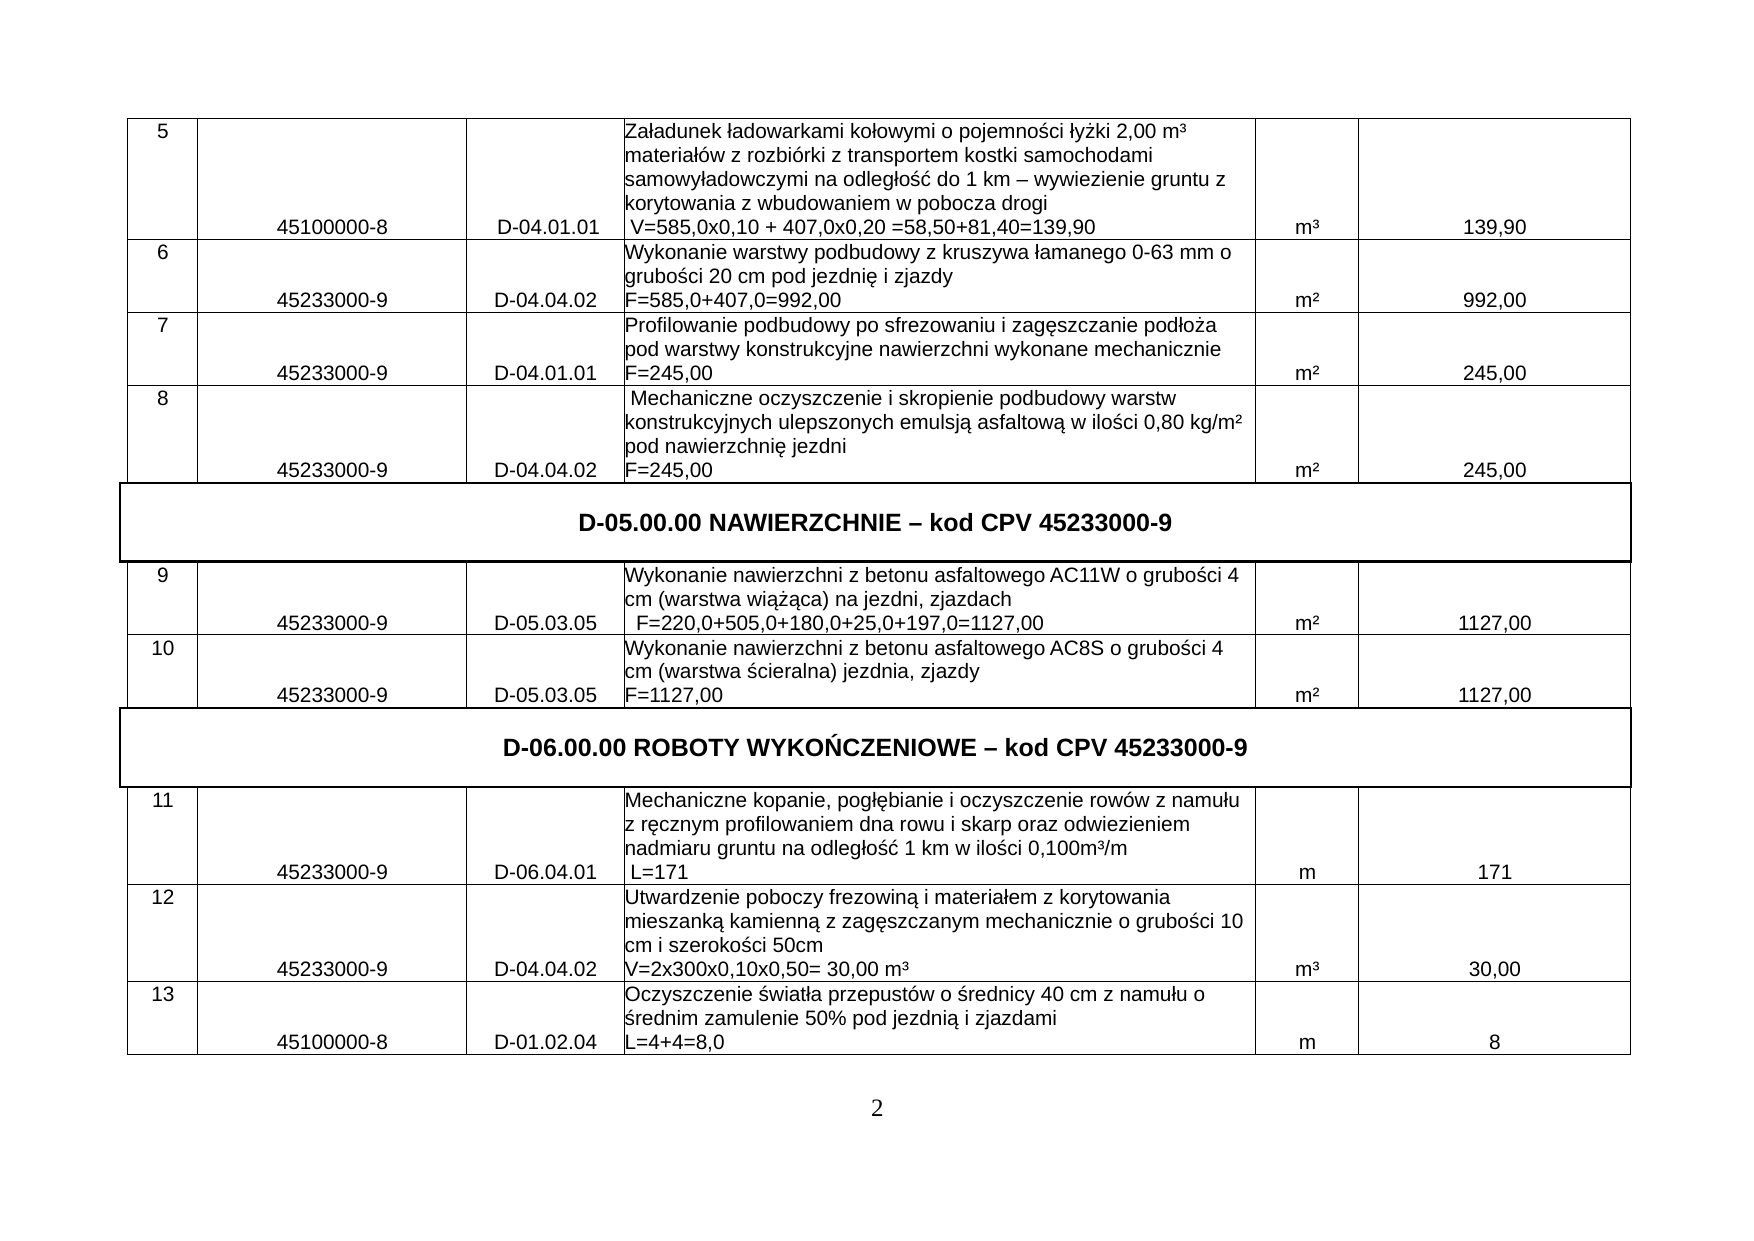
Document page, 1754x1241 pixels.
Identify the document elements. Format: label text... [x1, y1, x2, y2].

table_cell m³ [1256, 119, 1358, 239]
table_cell 6 [128, 240, 197, 312]
table_cell m² [1256, 240, 1358, 312]
table_cell D-05.00.00 NAWIERZCHNIE – kod CPV 45233000-9 [121, 484, 1630, 560]
table_cell m² [1256, 313, 1358, 385]
table_cell 245,00 [1359, 386, 1630, 482]
table_cell 45233000-9 [198, 788, 466, 884]
table_cell m² [1256, 563, 1358, 634]
table_cell [120, 981, 127, 1054]
table_cell Mechaniczne kopanie, pogłębianie i oczyszczenie rowów z namułu z ręcznym profilowaniem dna rowu i skarp oraz odwiezieniem nadmiaru gruntu na odległość 1 km w ilości 0,100m³/m L=171 [625, 788, 1255, 884]
table_cell [120, 634, 127, 707]
table_cell 1127,00 [1359, 563, 1630, 634]
table_cell Profilowanie podbudowy po sfrezowaniu i zagęszczanie podłoża pod warstwy konstrukcyjne nawierzchni wykonane mechanicznie F=245,00 [625, 313, 1255, 385]
table_cell [120, 239, 127, 312]
table_cell [120, 884, 127, 981]
table_cell 45233000-9 [198, 386, 466, 482]
table_cell D-04.04.02 [467, 240, 624, 312]
table_cell 9 [128, 563, 197, 634]
table_cell 8 [128, 386, 197, 482]
table_cell 12 [128, 885, 197, 981]
table_cell D-04.04.02 [467, 885, 624, 981]
table_cell 45100000-8 [198, 119, 466, 239]
table_cell 45233000-9 [198, 313, 466, 385]
table_cell D-04.04.02 [467, 386, 624, 482]
table_cell 45233000-9 [198, 240, 466, 312]
table_cell 8 [1359, 982, 1630, 1054]
table_cell D-01.02.04 [467, 982, 624, 1054]
table_cell [120, 563, 127, 634]
table_cell m² [1256, 635, 1358, 707]
table_cell Utwardzenie poboczy frezowiną i materiałem z korytowania mieszanką kamienną z zagęszczanym mechanicznie o grubości 10 cm i szerokości 50cm V=2x300x0,10x0,50= 30,00 m³ [625, 885, 1255, 981]
table_cell [120, 788, 127, 884]
table_cell D-06.04.01 [467, 788, 624, 884]
table_cell 7 [128, 313, 197, 385]
table_cell 45233000-9 [198, 885, 466, 981]
table_cell m³ [1256, 885, 1358, 981]
table_cell Mechaniczne oczyszczenie i skropienie podbudowy warstw konstrukcyjnych ulepszonych emulsją asfaltową w ilości 0,80 kg/m² pod nawierzchnię jezdni F=245,00 [625, 386, 1255, 482]
table_cell m [1256, 982, 1358, 1054]
table_cell 992,00 [1359, 240, 1630, 312]
table_cell 45233000-9 [198, 563, 466, 634]
table_cell 1127,00 [1359, 635, 1630, 707]
table_cell D-05.03.05 [467, 635, 624, 707]
table_cell 45100000-8 [198, 982, 466, 1054]
table_cell D-06.00.00 ROBOTY WYKOŃCZENIOWE – kod CPV 45233000-9 [121, 709, 1630, 786]
table_cell 11 [128, 788, 197, 884]
table_cell m² [1256, 386, 1358, 482]
table_cell Wykonanie nawierzchni z betonu asfaltowego AC8S o grubości 4 cm (warstwa ścieralna) jezdnia, zjazdy F=1127,00 [625, 635, 1255, 707]
table_cell Załadunek ładowarkami kołowymi o pojemności łyżki 2,00 m³ materiałów z rozbiórki z transportem kostki samochodami samowyładowczymi na odległość do 1 km – wywiezienie gruntu z korytowania z wbudowaniem w pobocza drogi V=585,0x0,10 + 407,0x0,20 =58,50+81,40=139,90 [625, 119, 1255, 239]
table_cell D-05.03.05 [467, 563, 624, 634]
table_cell [120, 118, 127, 239]
table_cell 13 [128, 982, 197, 1054]
table_cell [120, 312, 127, 385]
table_cell 5 [128, 119, 197, 239]
table_cell 10 [128, 635, 197, 707]
table_cell 139,90 [1359, 119, 1630, 239]
table_cell D-04.01.01 [467, 313, 624, 385]
table_cell [120, 385, 127, 482]
table_cell 171 [1359, 788, 1630, 884]
table_cell D-04.01.01 [467, 119, 624, 239]
table_cell 45233000-9 [198, 635, 466, 707]
table_cell 30,00 [1359, 885, 1630, 981]
table_cell Oczyszczenie światła przepustów o średnicy 40 cm z namułu o średnim zamulenie 50% pod jezdnią i zjazdami L=4+4=8,0 [625, 982, 1255, 1054]
table_cell Wykonanie nawierzchni z betonu asfaltowego AC11W o grubości 4 cm (warstwa wiążąca) na jezdni, zjazdach F=220,0+505,0+180,0+25,0+197,0=1127,00 [625, 563, 1255, 634]
table_cell m [1256, 788, 1358, 884]
table_cell 245,00 [1359, 313, 1630, 385]
table_cell Wykonanie warstwy podbudowy z kruszywa łamanego 0-63 mm o grubości 20 cm pod jezdnię i zjazdy F=585,0+407,0=992,00 [625, 240, 1255, 312]
